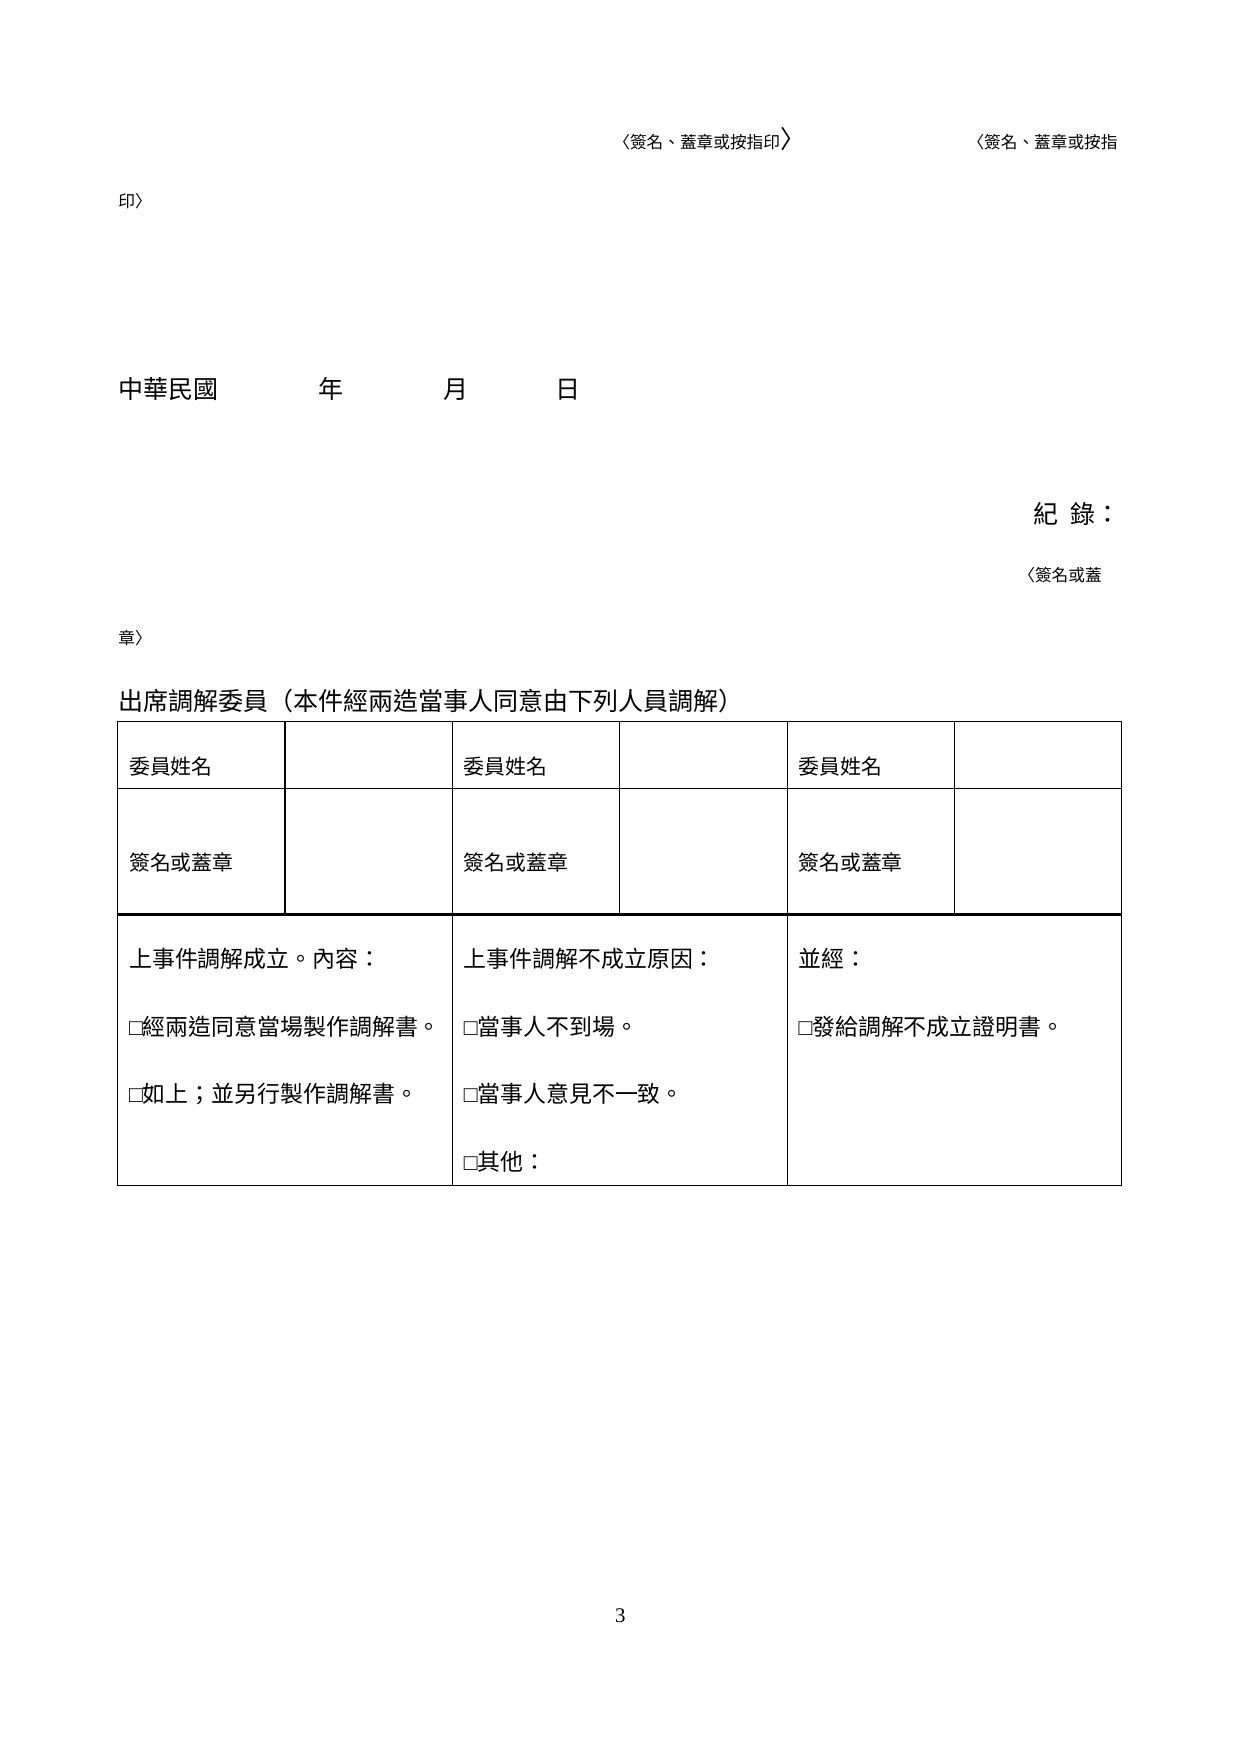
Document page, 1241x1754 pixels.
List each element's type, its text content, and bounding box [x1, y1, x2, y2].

text 紀 錄： [118, 471, 1122, 533]
text 出席調解委員（本件經兩造當事人同意由下列人員調解） [118, 658, 1122, 721]
table_cell 簽名或蓋章 [118, 789, 284, 913]
table_header [620, 722, 787, 788]
table_header 委員姓名 [788, 722, 954, 788]
table_header 委員姓名 [453, 722, 619, 788]
text 〈簽名或蓋章〉 [118, 533, 1122, 658]
table_header 委員姓名 [118, 722, 284, 788]
table_cell 上事件調解成立。內容： □經兩造同意當場製作調解書。 □如上；並另行製作調解書。 [118, 916, 452, 1185]
table_header [955, 722, 1121, 788]
table_cell [620, 789, 787, 913]
table_cell 上事件調解不成立原因： □當事人不到場。 □當事人意見不一致。 □其他： [453, 916, 787, 1185]
text 〈簽名、蓋章或按指印〉 〈簽名、蓋章或按指印〉 [118, 96, 1122, 221]
table_cell 並經： □發給調解不成立證明書。 [788, 916, 1121, 1185]
table_header [286, 722, 452, 788]
table_cell [955, 789, 1121, 913]
text 中華民國 年 月 日 [118, 346, 1122, 408]
table_cell 簽名或蓋章 [453, 789, 619, 913]
table_cell [286, 789, 452, 913]
table_cell 簽名或蓋章 [788, 789, 954, 913]
